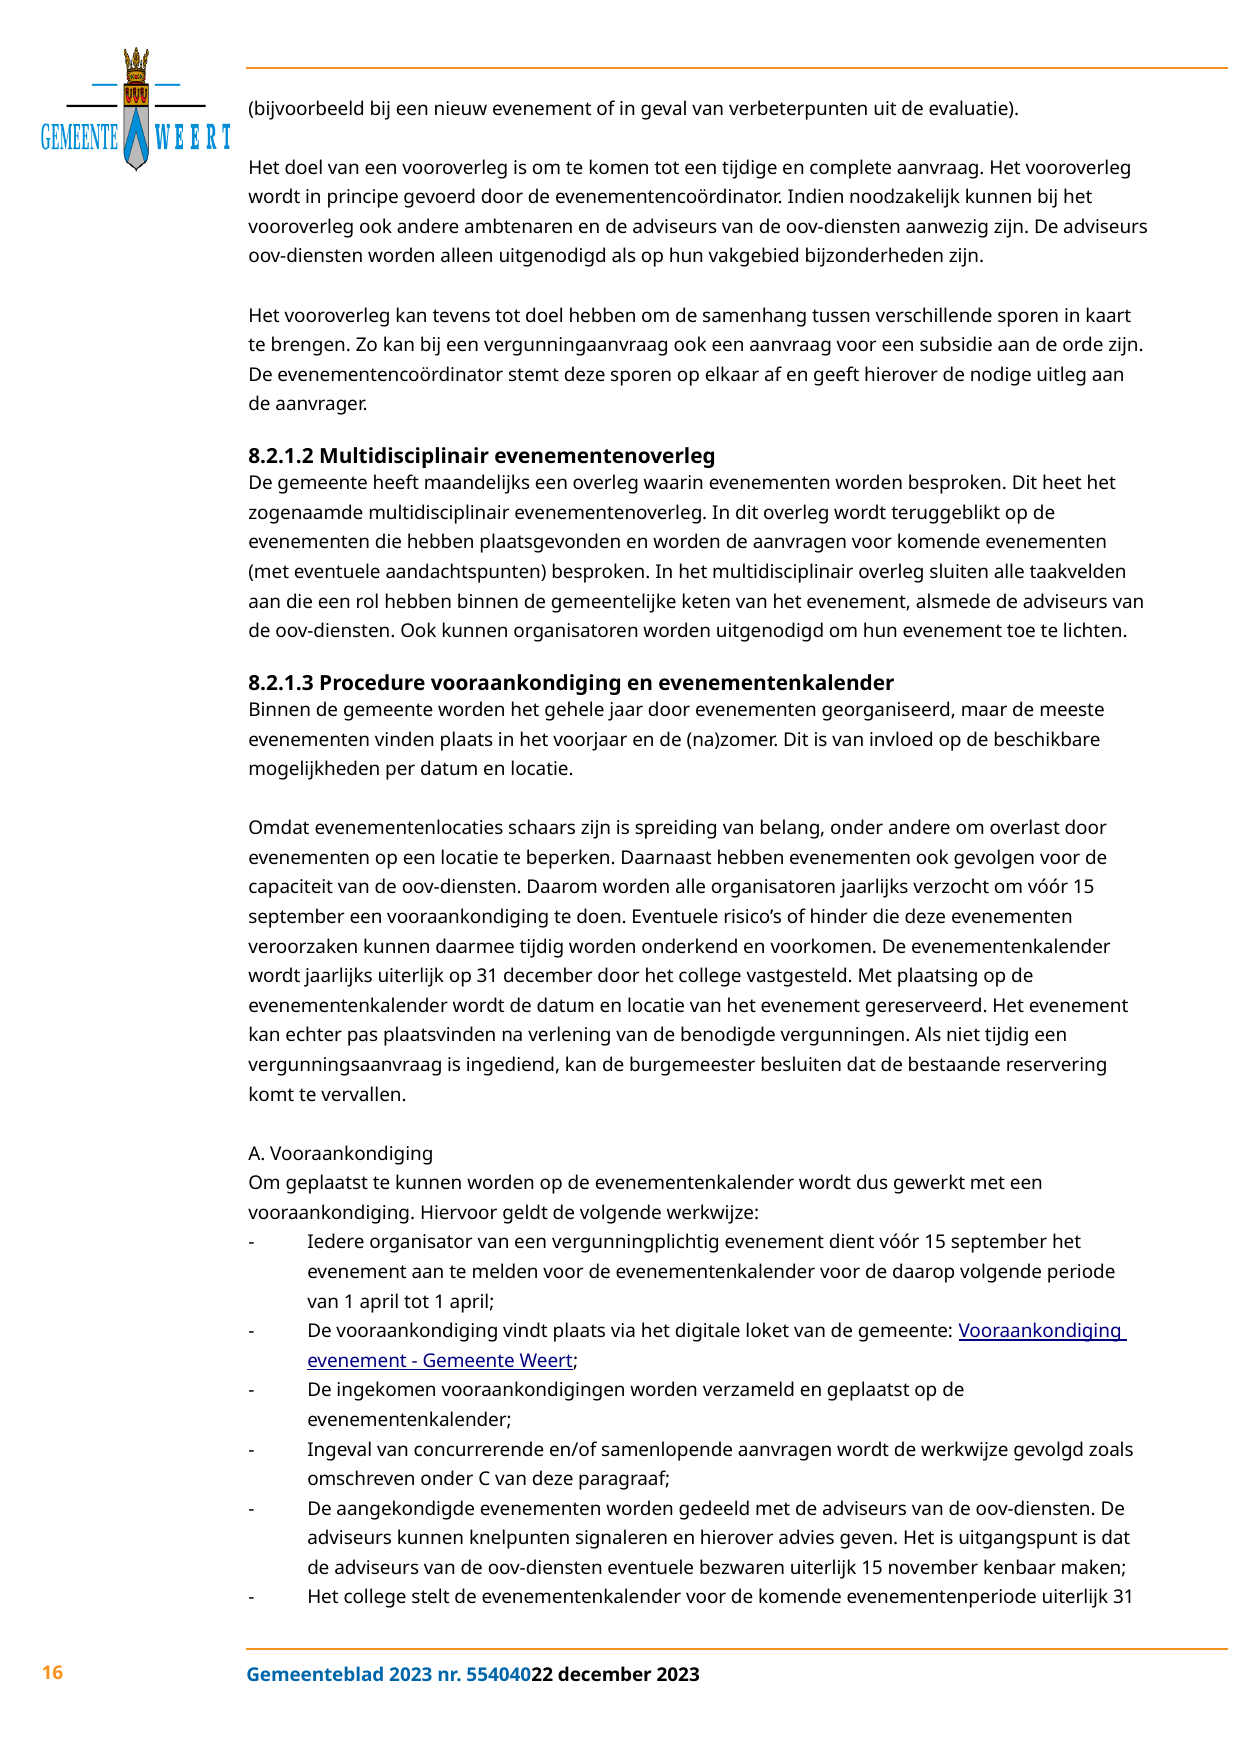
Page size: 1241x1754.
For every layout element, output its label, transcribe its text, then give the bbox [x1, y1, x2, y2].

list De ingekomen vooraankondigingen worden verzameld en geplaatst op de evenementenkalender; [248, 1377, 1152, 1432]
list Iedere organisator van een vergunningplichtig evenement dient vóór 15 september het evenement aan te melden voor de evenementenkalender voor de daarop volgende periode van 1 april tot 1 april; [248, 1229, 1152, 1314]
list Ingeval van concurrerende en/of samenlopende aanvragen wordt de werkwijze gevolgd zoals omschreven onder C van deze paragraaf; [248, 1436, 1152, 1491]
text A. Vooraankondiging [248, 1140, 1152, 1166]
text (bijvoorbeeld bij een nieuw evenement of in geval van verbeterpunten uit de evaluatie). [248, 95, 1152, 121]
list Het college stelt de evenementenkalender voor de komende evenementenperiode uiterlijk 31 [248, 1584, 1152, 1609]
text De gemeente heeft maandelijks een overleg waarin evenementen worden besproken. Dit heet het zogenaamde multidisciplinair evenementenoverleg. In dit overleg wordt teruggeblikt op de evenementen die hebben plaatsgevonden en worden de aanvragen voor komende evenementen (met eventuele aandachtspunten) besproken. In het multidisciplinair overleg sluiten alle taakvelden aan die een rol hebben binnen de gemeentelijke keten van het evenement, alsmede de adviseurs van de oov-diensten. Ook kunnen organisatoren worden uitgenodigd om hun evenement toe te lichten. [248, 469, 1152, 643]
text Het doel van een vooroverleg is om te komen tot een tijdige en complete aanvraag. Het vooroverleg wordt in principe gevoerd door de evenementencoördinator. Indien noodzakelijk kunnen bij het vooroverleg ook andere ambtenaren en de adviseurs van de oov-diensten aanwezig zijn. De adviseurs oov-diensten worden alleen uitgenodigd als op hun vakgebied bijzonderheden zijn. [248, 154, 1152, 268]
text 8.2.1.3 Procedure vooraankondiging en evenementenkalender [248, 668, 1152, 696]
text 8.2.1.2 Multidisciplinair evenementenoverleg [248, 441, 1152, 469]
list De vooraankondiging vindt plaats via het digitale loket van de gemeente: Vooraankondiging evenement - Gemeente Weert; [248, 1317, 1152, 1373]
text Omdat evenementenlocaties schaars zijn is spreiding van belang, onder andere om overlast door evenementen op een locatie te beperken. Daarnaast hebben evenementen ook gevolgen voor de capaciteit van de oov-diensten. Daarom worden alle organisatoren jaarlijks verzocht om vóór 15 september een vooraankondiging te doen. Eventuele risico’s of hinder die deze evenementen veroorzaken kunnen daarmee tijdig worden onderkend en voorkomen. De evenementenkalender wordt jaarlijks uiterlijk op 31 december door het college vastgesteld. Met plaatsing op de evenementenkalender wordt de datum en locatie van het evenement gereserveerd. Het evenement kan echter pas plaatsvinden na verlening van de benodigde vergunningen. Als niet tijdig een vergunningsaanvraag is ingediend, kan de burgemeester besluiten dat de bestaande reservering komt te vervallen. [248, 814, 1152, 1107]
text Binnen de gemeente worden het gehele jaar door evenementen georganiseerd, maar de meeste evenementen vinden plaats in het voorjaar en de (na)zomer. Dit is van invloed op de beschikbare mogelijkheden per datum en locatie. [248, 696, 1152, 781]
text Het vooroverleg kan tevens tot doel hebben om de samenhang tussen verschillende sporen in kaart te brengen. Zo kan bij een vergunningaanvraag ook een aanvraag voor een subsidie aan de orde zijn. De evenementencoördinator stemt deze sporen op elkaar af en geeft hierover de nodige uitleg aan de aanvrager. [248, 302, 1152, 416]
text Om geplaatst te kunnen worden op de evenementenkalender wordt dus gewerkt met een vooraankondiging. Hiervoor geldt de volgende werkwijze: [248, 1169, 1152, 1225]
list De aangekondigde evenementen worden gedeeld met de adviseurs van de oov-diensten. De adviseurs kunnen knelpunten signaleren en hierover advies geven. Het is uitgangspunt is dat de adviseurs van de oov-diensten eventuele bezwaren uiterlijk 15 november kenbaar maken; [248, 1495, 1152, 1580]
picture [41, 47, 231, 172]
